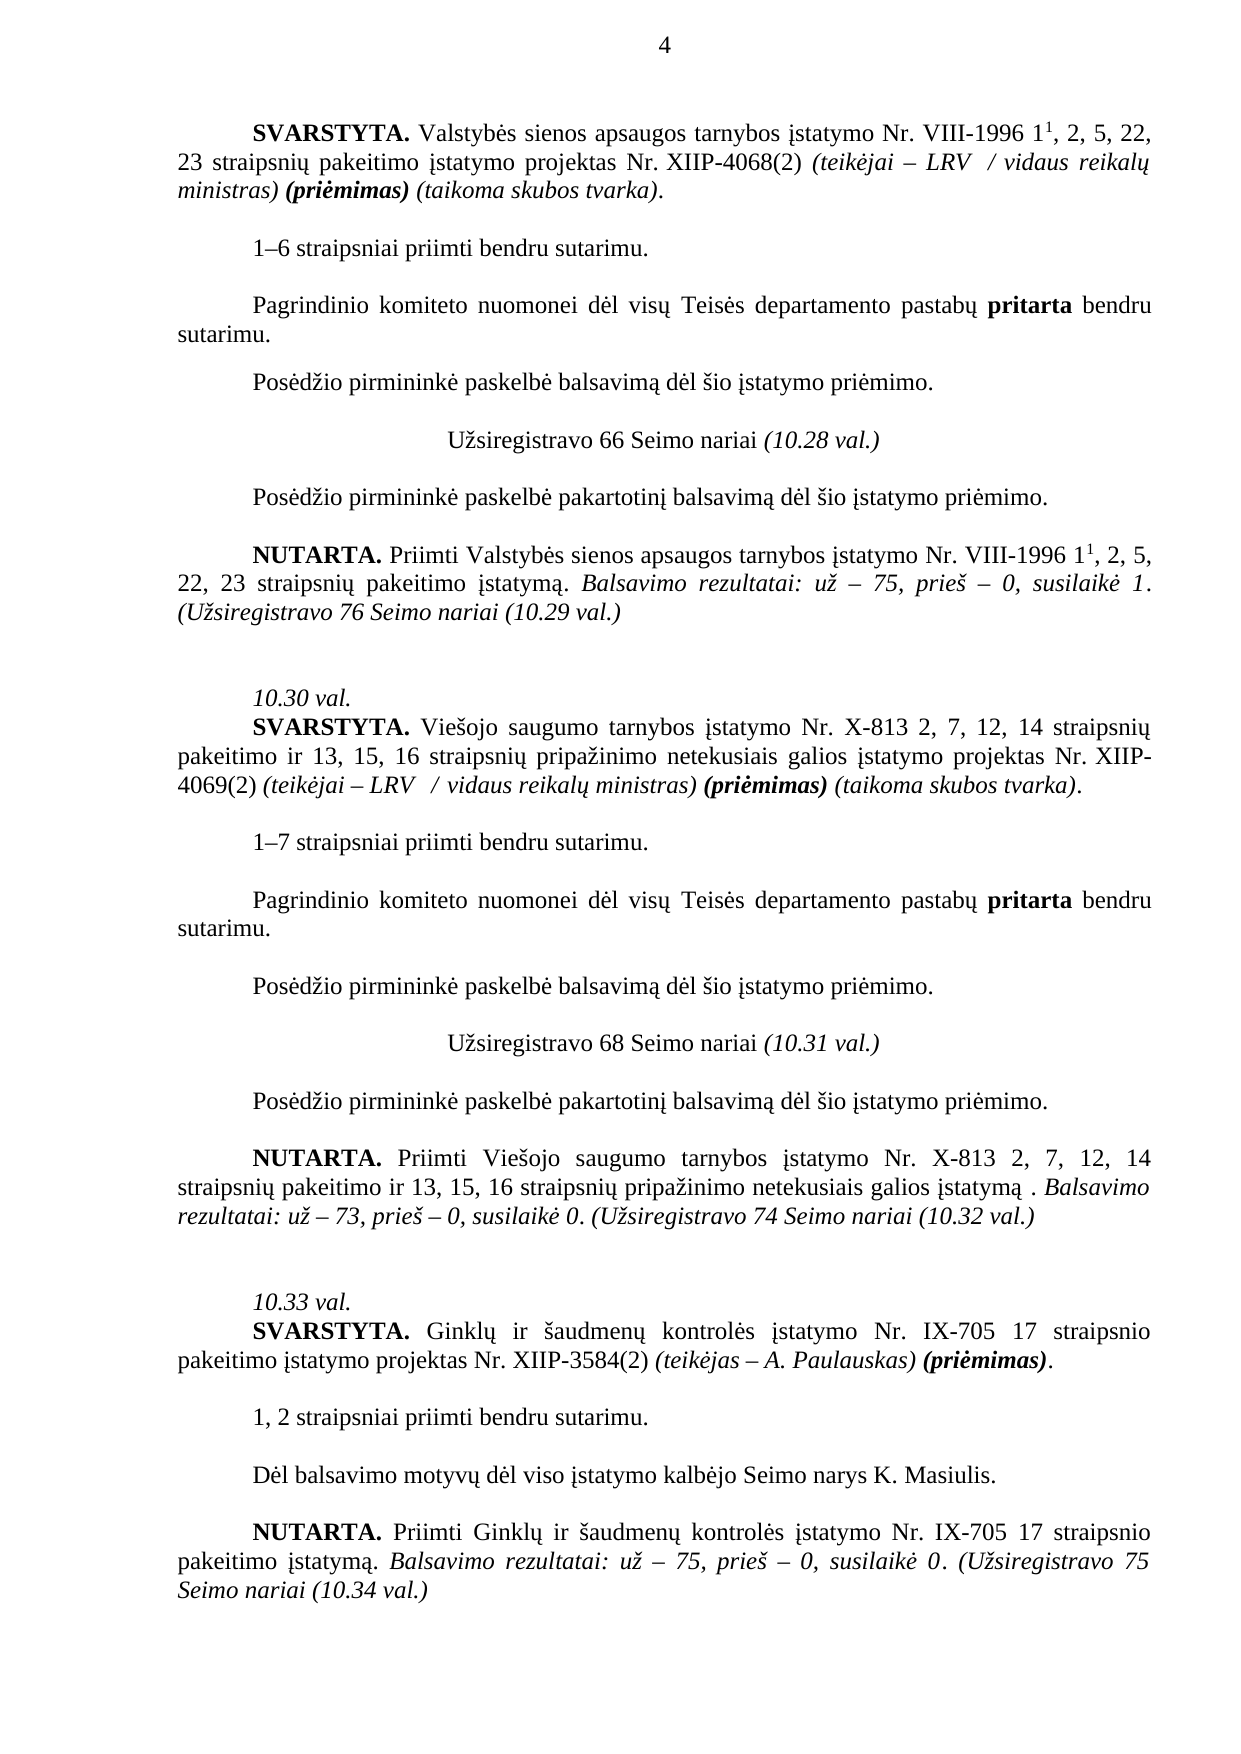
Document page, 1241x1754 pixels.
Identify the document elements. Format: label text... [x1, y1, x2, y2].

text Posėdžio pirmininkė paskelbė pakartotinį balsavimą dėl šio įstatymo priėmimo. [177, 1086, 1152, 1115]
text Posėdžio pirmininkė paskelbė pakartotinį balsavimą dėl šio įstatymo priėmimo. [177, 482, 1152, 511]
text Užsiregistravo 66 Seimo nariai (10.28 val.) [177, 425, 1152, 453]
text Pagrindinio komiteto nuomonei dėl visų Teisės departamento pastabų pritarta bendru sutarimu. [177, 291, 1152, 348]
text 1, 2 straipsniai priimti bendru sutarimu. [177, 1402, 1152, 1431]
text 10.30 val. [177, 683, 1152, 712]
text NUTARTA. Priimti Ginklų ir šaudmenų kontrolės įstatymo Nr. IX-705 17 straipsnio pakeitimo įstatymą. Balsavimo rezultatai: už – 75, prieš – 0, susilaikė 0. (Užsiregistravo 75 Seimo nariai (10.34 val.) [177, 1517, 1152, 1603]
text 1–6 straipsniai priimti bendru sutarimu. [177, 233, 1152, 262]
text Pagrindinio komiteto nuomonei dėl visų Teisės departamento pastabų pritarta bendru sutarimu. [177, 885, 1152, 942]
text NUTARTA. Priimti Viešojo saugumo tarnybos įstatymo Nr. X-813 2, 7, 12, 14 straipsnių pakeitimo ir 13, 15, 16 straipsnių pripažinimo netekusiais galios įstatymą . Balsavimo rezultatai: už – 73, prieš – 0, susilaikė 0. (Užsiregistravo 74 Seimo nariai (10.32 val.) [177, 1143, 1152, 1230]
text Posėdžio pirmininkė paskelbė balsavimą dėl šio įstatymo priėmimo. [177, 367, 1152, 396]
text Posėdžio pirmininkė paskelbė balsavimą dėl šio įstatymo priėmimo. [177, 971, 1152, 1000]
text 1–7 straipsniai priimti bendru sutarimu. [177, 827, 1152, 856]
text 10.33 val. [177, 1287, 1152, 1316]
text Užsiregistravo 68 Seimo nariai (10.31 val.) [177, 1028, 1152, 1057]
text SVARSTYTA. Valstybės sienos apsaugos tarnybos įstatymo Nr. VIII-1996 11, 2, 5, 22, 23 straipsnių pakeitimo įstatymo projektas Nr. XIIP-4068(2) (teikėjai – LRV / vidaus reikalų ministras) (priėmimas) (taikoma skubos tvarka). [177, 118, 1152, 204]
text Dėl balsavimo motyvų dėl viso įstatymo kalbėjo Seimo narys K. Masiulis. [177, 1460, 1152, 1488]
text SVARSTYTA. Viešojo saugumo tarnybos įstatymo Nr. X-813 2, 7, 12, 14 straipsnių pakeitimo ir 13, 15, 16 straipsnių pripažinimo netekusiais galios įstatymo projektas Nr. XIIP-4069(2) (teikėjai – LRV / vidaus reikalų ministras) (priėmimas) (taikoma skubos tvarka). [177, 712, 1152, 798]
text NUTARTA. Priimti Valstybės sienos apsaugos tarnybos įstatymo Nr. VIII-1996 11, 2, 5, 22, 23 straipsnių pakeitimo įstatymą. Balsavimo rezultatai: už – 75, prieš – 0, susilaikė 1. (Užsiregistravo 76 Seimo nariai (10.29 val.) [177, 540, 1152, 626]
text SVARSTYTA. Ginklų ir šaudmenų kontrolės įstatymo Nr. IX-705 17 straipsnio pakeitimo įstatymo projektas Nr. XIIP-3584(2) (teikėjas – A. Paulauskas) (priėmimas). [177, 1316, 1152, 1373]
